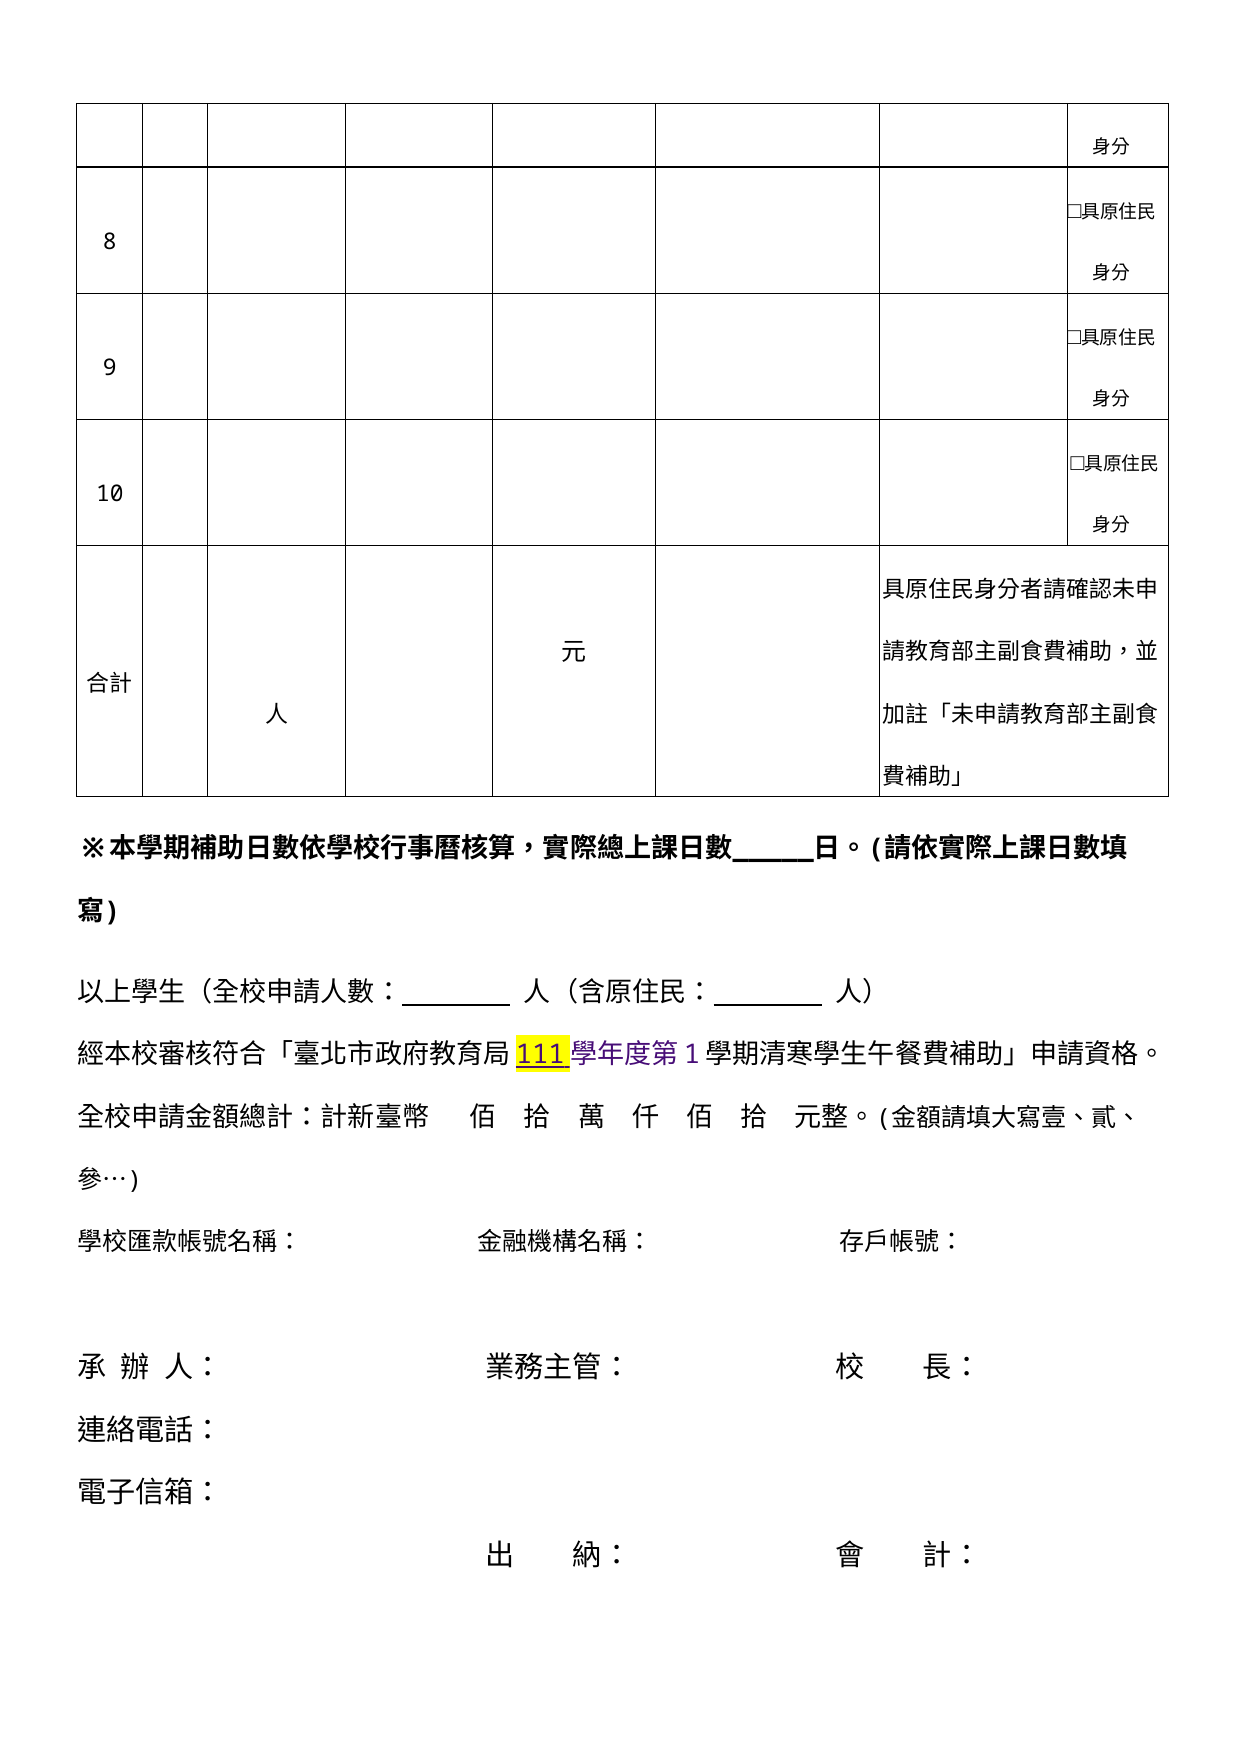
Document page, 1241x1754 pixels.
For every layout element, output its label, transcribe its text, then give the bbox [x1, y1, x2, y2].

text 經本校審核符合「臺北市政府教育局111學年度第1學期清寒學生午餐費補助」申請資格。 [77, 1011, 1162, 1073]
table_cell [143, 546, 207, 796]
table_cell [346, 420, 492, 544]
table_cell [493, 168, 655, 292]
table_cell [880, 168, 1067, 292]
table_cell [656, 104, 879, 166]
table_cell [656, 294, 879, 418]
table_cell [208, 294, 345, 418]
table_cell [493, 420, 655, 544]
table_cell [346, 294, 492, 418]
table_cell 具原住民身分者請確認未申請教育部主副食費補助，並加註「未申請教育部主副食費補助」 [880, 546, 1168, 796]
text 電子信箱： [77, 1448, 1162, 1511]
table_cell 身分 [1068, 104, 1168, 166]
table_cell 8 [77, 168, 142, 292]
table_cell [493, 294, 655, 418]
table_cell [208, 104, 345, 166]
table_cell 10 [77, 420, 142, 544]
table_cell [208, 420, 345, 544]
text 出 納： 會 計： [77, 1511, 1162, 1573]
table_cell 9 [77, 294, 142, 418]
table_cell [656, 420, 879, 544]
table_cell □具原住民身分 [1068, 294, 1168, 418]
table_cell 合計 [77, 546, 142, 796]
table_cell [880, 104, 1067, 166]
table_cell [143, 168, 207, 292]
table_cell 元 [493, 546, 655, 796]
table_cell 人 [208, 546, 345, 796]
table_cell □具原住民身分 [1068, 168, 1168, 292]
table_cell [880, 420, 1067, 544]
text 連絡電話： [77, 1386, 1162, 1448]
text 學校匯款帳號名稱： 金融機構名稱： 存戶帳號： [77, 1198, 1162, 1261]
table_cell [208, 168, 345, 292]
table_cell [143, 420, 207, 544]
table_cell [493, 104, 655, 166]
table_cell [143, 294, 207, 418]
table_cell [880, 294, 1067, 418]
table_cell [346, 168, 492, 292]
table_cell [77, 104, 142, 166]
table_cell [656, 546, 879, 796]
text ※本學期補助日數依學校行事曆核算，實際總上課日數_____日。(請依實際上課日數填寫) [77, 804, 1162, 929]
table_cell □具原住民身分 [1068, 420, 1168, 544]
table_cell [143, 104, 207, 166]
text 全校申請金額總計：計新臺幣 佰 拾 萬 仟 佰 拾 元整。(金額請填大寫壹、貳、參…) [77, 1073, 1162, 1198]
text 以上學生（全校申請人數： 人（含原住民： 人） [77, 948, 1162, 1011]
table_cell [346, 546, 492, 796]
table_cell [656, 168, 879, 292]
text 承 辦 人： 業務主管： 校 長： [77, 1323, 1162, 1386]
table_cell [346, 104, 492, 166]
